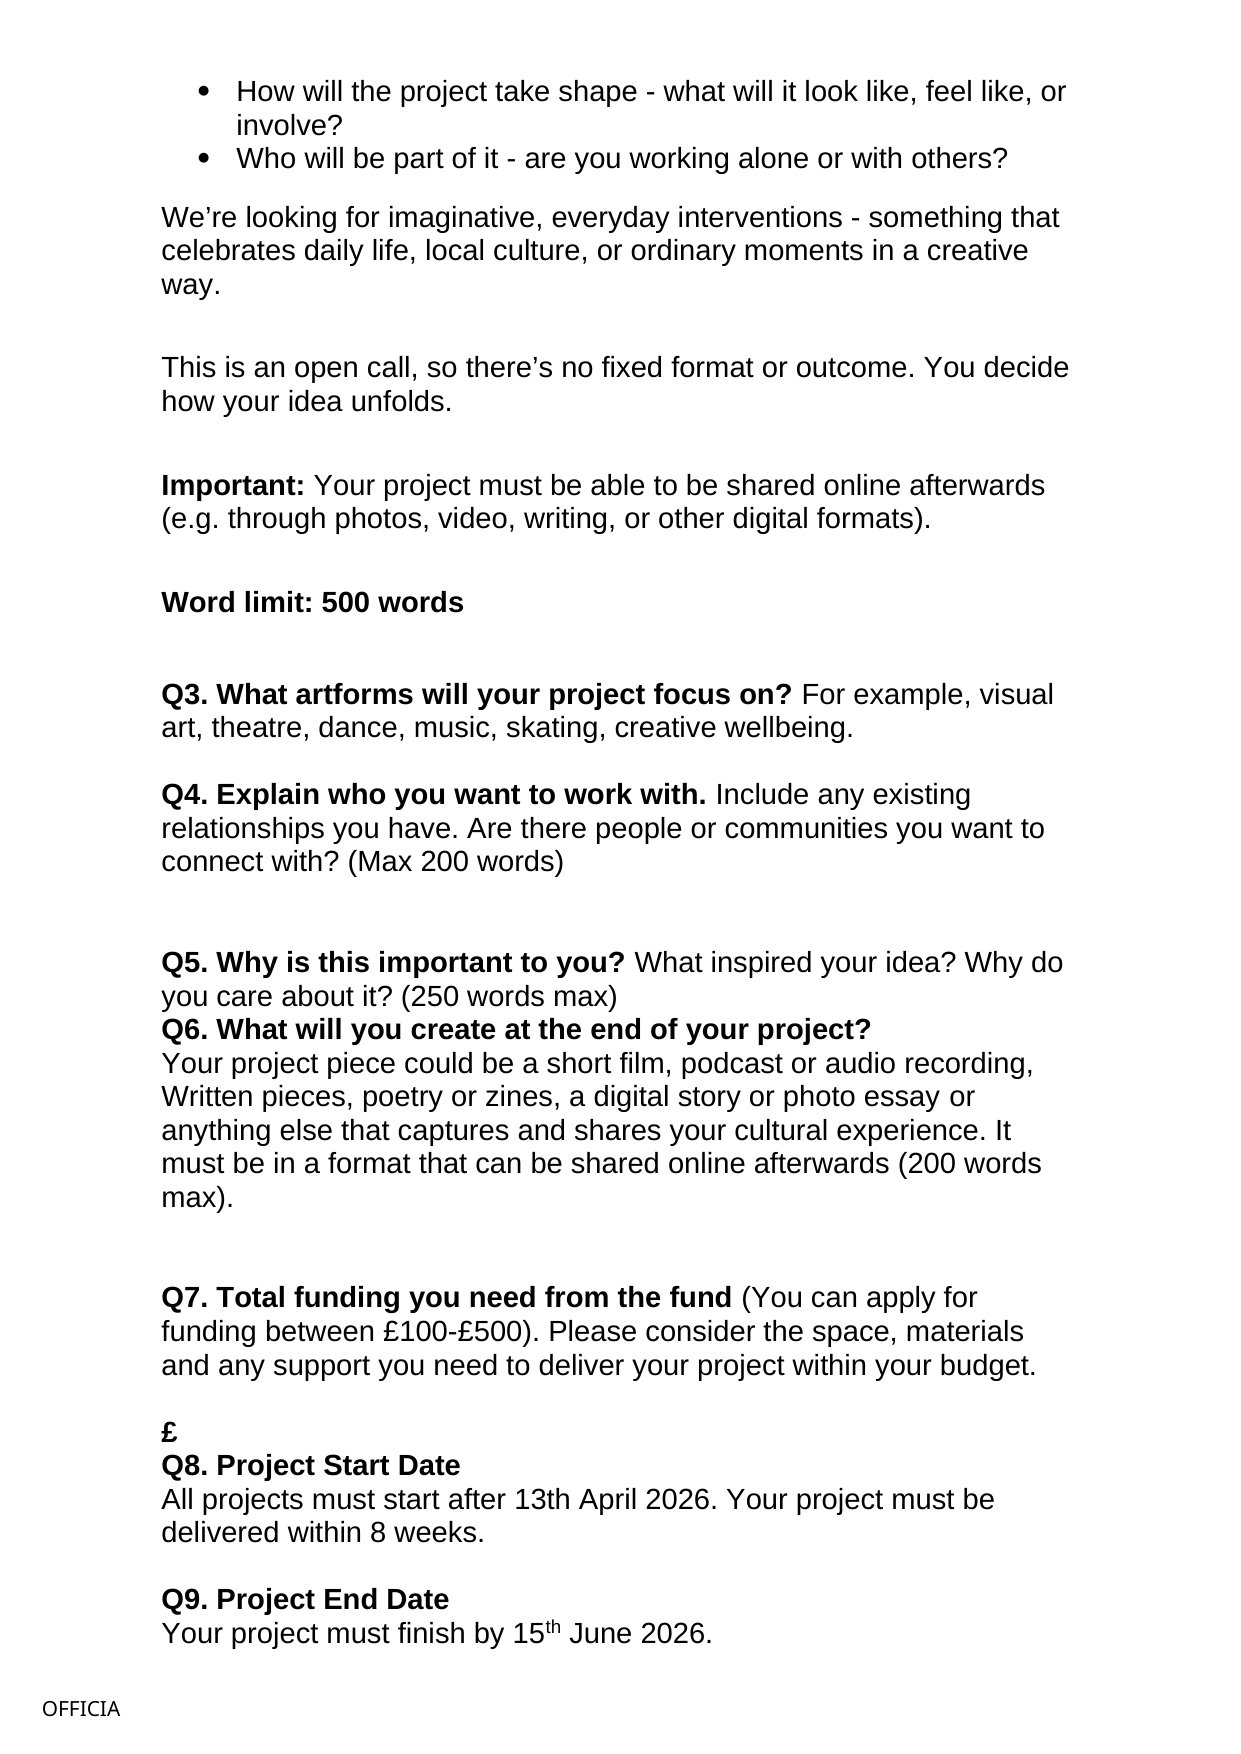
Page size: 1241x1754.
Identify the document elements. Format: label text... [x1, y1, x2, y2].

table_cell Q3. What artforms will your project focus on? For example, visual art, theatre, dance, music, skating, creative wellbeing. [150, 677, 1089, 777]
table_cell Q6. What will you create at the end of your project? Your project piece could be a short film, podcast or audio recording, Written pieces, poetry or zines, a digital story or photo essay or anything else that captures and shares your cultural experience. It must be in a format that can be shared online afterwards (200 words max). [150, 1012, 1089, 1280]
table_cell Q7. Total funding you need from the fund (You can apply for funding between £100-£500). Please consider the space, materials and any support you need to deliver your project within your budget. £ Q8. Project Start Date All projects must start after 13th April 2026. Your project must be delivered within 8 weeks. [150, 1280, 1089, 1582]
table_cell Q2. Give an overview of the project and what you would like to achieve with the funding Tell us about the small-scale creative project you’d like to do. What do you want to make, do, or explore? How will the project take shape - what will it look like, feel like, or involve? Who will be part of it - are you working alone or with others? We’re looking for imaginative, everyday interventions - something that celebrates daily life, local culture, or ordinary moments in a creative way. This is an open call, so there’s no fixed format or outcome. You decide how your idea unfolds. Important: Your project must be able to be shared online afterwards (e.g. through photos, video, writing, or other digital formats). Word limit: 500 words [150, 74, 1089, 677]
table_cell Q5. Why is this important to you? What inspired your idea? Why do you care about it? (250 words max) [150, 945, 1089, 1012]
table_cell Q9. Project End Date Your project must finish by 15th June 2026. [150, 1582, 1089, 1649]
table_cell Q4. Explain who you want to work with. Include any existing relationships you have. Are there people or communities you want to connect with? (Max 200 words) [150, 777, 1089, 945]
